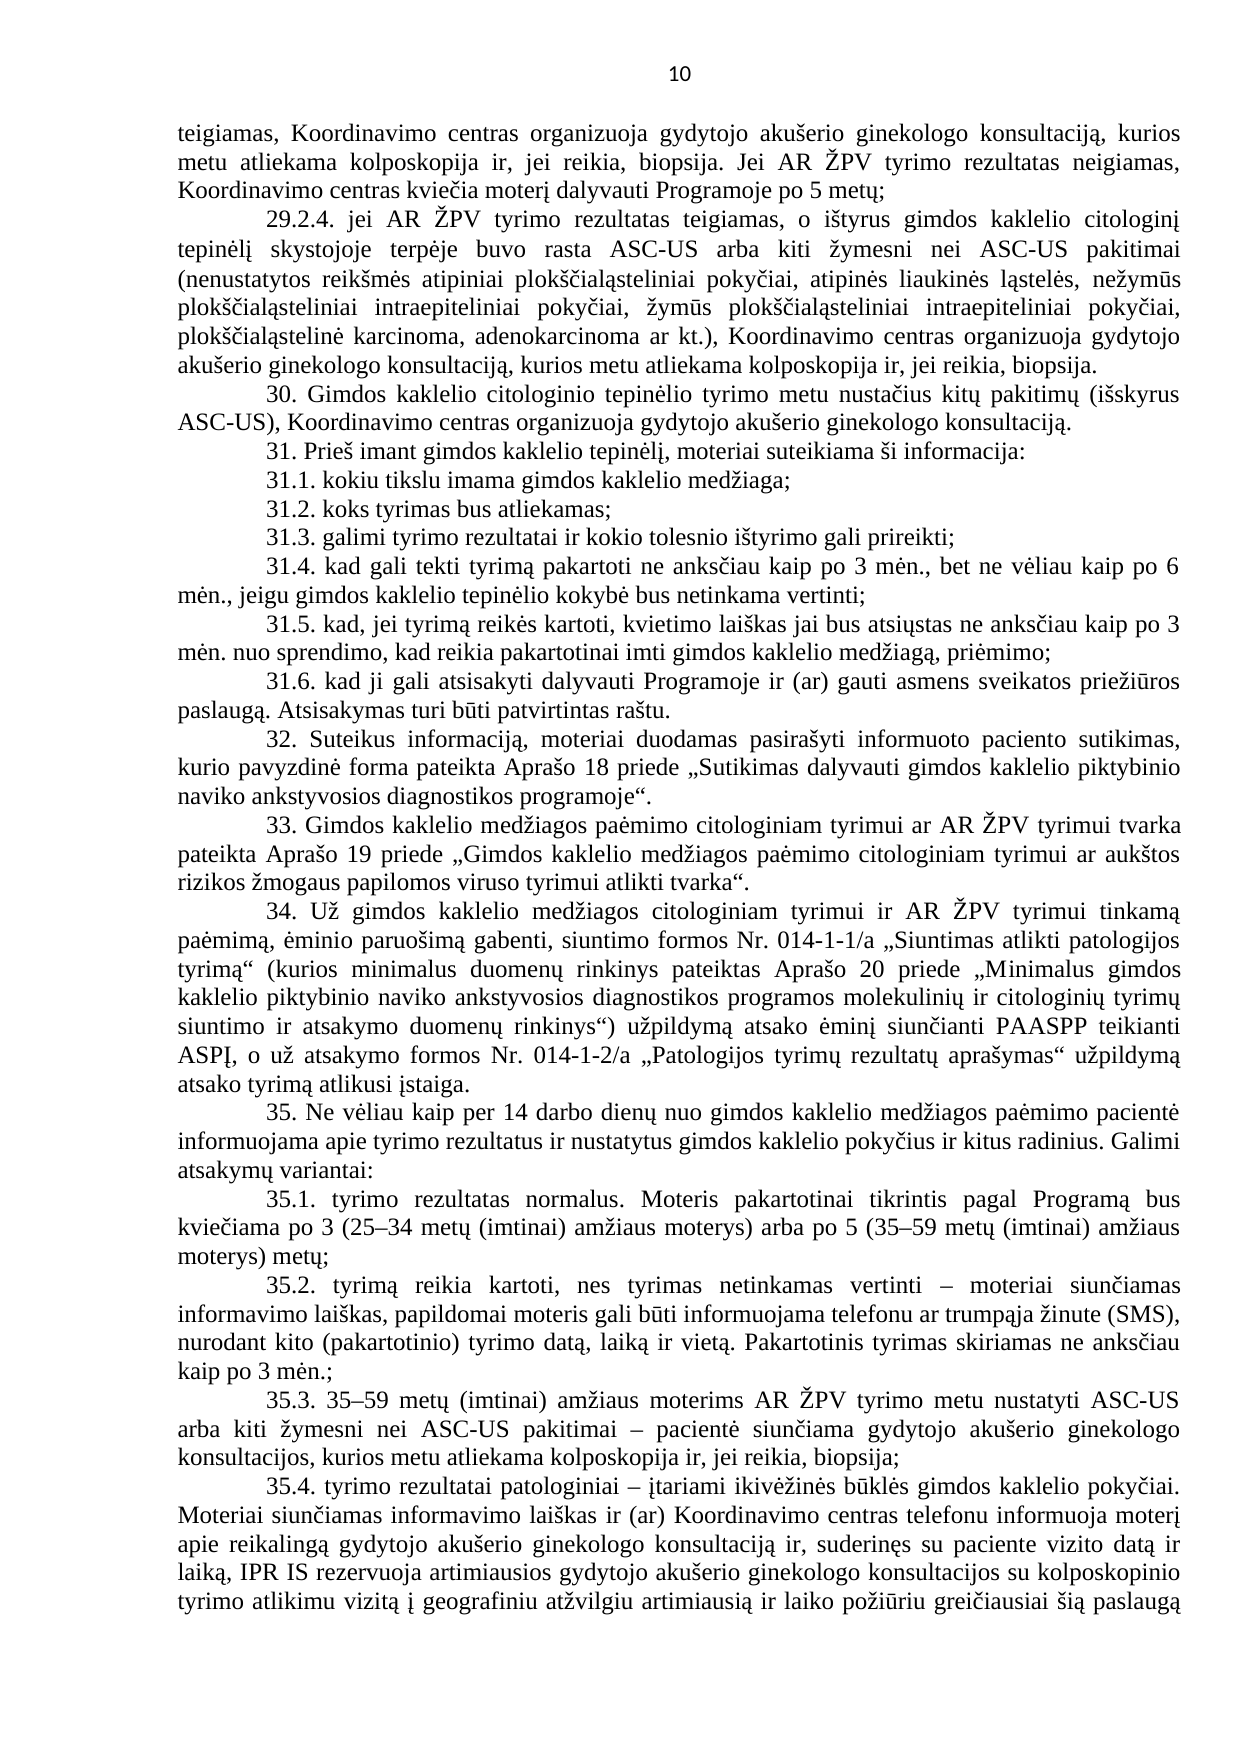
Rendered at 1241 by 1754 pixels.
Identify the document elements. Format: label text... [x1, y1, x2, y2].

text 31.3. galimi tyrimo rezultatai ir kokio tolesnio ištyrimo gali prireikti; [177, 522, 1181, 551]
text 35.4. tyrimo rezultatai patologiniai – įtariami ikivėžinės būklės gimdos kaklelio pokyčiai. Moteriai siunčiamas informavimo laiškas ir (ar) Koordinavimo centras telefonu informuoja moterį apie reikalingą gydytojo akušerio ginekologo konsultaciją ir, suderinęs su paciente vizito datą ir laiką, IPR IS rezervuoja artimiausios gydytojo akušerio ginekologo konsultacijos su kolposkopinio tyrimo atlikimu vizitą į geografiniu atžvilgiu artimiausią ir laiko požiūriu greičiausiai šią paslaugą [177, 1471, 1181, 1615]
text 31.4. kad gali tekti tyrimą pakartoti ne anksčiau kaip po 3 mėn., bet ne vėliau kaip po 6 mėn., jeigu gimdos kaklelio tepinėlio kokybė bus netinkama vertinti; [177, 551, 1181, 609]
text 31. Prieš imant gimdos kaklelio tepinėlį, moteriai suteikiama ši informacija: [177, 436, 1181, 465]
text 35. Ne vėliau kaip per 14 darbo dienų nuo gimdos kaklelio medžiagos paėmimo pacientė informuojama apie tyrimo rezultatus ir nustatytus gimdos kaklelio pokyčius ir kitus radinius. Galimi atsakymų variantai: [177, 1097, 1181, 1184]
text 31.6. kad ji gali atsisakyti dalyvauti Programoje ir (ar) gauti asmens sveikatos priežiūros paslaugą. Atsisakymas turi būti patvirtintas raštu. [177, 666, 1181, 724]
text 31.2. koks tyrimas bus atliekamas; [177, 494, 1181, 522]
text 35.2. tyrimą reikia kartoti, nes tyrimas netinkamas vertinti – moteriai siunčiamas informavimo laiškas, papildomai moteris gali būti informuojama telefonu ar trumpąja žinute (SMS), nurodant kito (pakartotinio) tyrimo datą, laiką ir vietą. Pakartotinis tyrimas skiriamas ne anksčiau kaip po 3 mėn.; [177, 1270, 1181, 1385]
text 32. Suteikus informaciją, moteriai duodamas pasirašyti informuoto paciento sutikimas, kurio pavyzdinė forma pateikta Aprašo 18 priede „Sutikimas dalyvauti gimdos kaklelio piktybinio naviko ankstyvosios diagnostikos programoje“. [177, 724, 1181, 810]
text 30. Gimdos kaklelio citologinio tepinėlio tyrimo metu nustačius kitų pakitimų (išskyrus ASC-US), Koordinavimo centras organizuoja gydytojo akušerio ginekologo konsultaciją. [177, 379, 1181, 436]
text 31.5. kad, jei tyrimą reikės kartoti, kvietimo laiškas jai bus atsiųstas ne anksčiau kaip po 3 mėn. nuo sprendimo, kad reikia pakartotinai imti gimdos kaklelio medžiagą, priėmimo; [177, 609, 1181, 666]
text 29.2.4. jei AR ŽPV tyrimo rezultatas teigiamas, o ištyrus gimdos kaklelio citologinį tepinėlį skystojoje terpėje buvo rasta ASC-US arba kiti žymesni nei ASC-US pakitimai (nenustatytos reikšmės atipiniai plokščialąsteliniai pokyčiai, atipinės liaukinės ląstelės, nežymūs plokščialąsteliniai intraepiteliniai pokyčiai, žymūs plokščialąsteliniai intraepiteliniai pokyčiai, plokščialąstelinė karcinoma, adenokarcinoma ar kt.), Koordinavimo centras organizuoja gydytojo akušerio ginekologo konsultaciją, kurios metu atliekama kolposkopija ir, jei reikia, biopsija. [177, 204, 1181, 379]
text 35.3. 35–59 metų (imtinai) amžiaus moterims AR ŽPV tyrimo metu nustatyti ASC-US arba kiti žymesni nei ASC-US pakitimai – pacientė siunčiama gydytojo akušerio ginekologo konsultacijos, kurios metu atliekama kolposkopija ir, jei reikia, biopsija; [177, 1385, 1181, 1471]
text 35.1. tyrimo rezultatas normalus. Moteris pakartotinai tikrintis pagal Programą bus kviečiama po 3 (25–34 metų (imtinai) amžiaus moterys) arba po 5 (35–59 metų (imtinai) amžiaus moterys) metų; [177, 1184, 1181, 1270]
text 34. Už gimdos kaklelio medžiagos citologiniam tyrimui ir AR ŽPV tyrimui tinkamą paėmimą, ėminio paruošimą gabenti, siuntimo formos Nr. 014-1-1/a „Siuntimas atlikti patologijos tyrimą“ (kurios minimalus duomenų rinkinys pateiktas Aprašo 20 priede „Minimalus gimdos kaklelio piktybinio naviko ankstyvosios diagnostikos programos molekulinių ir citologinių tyrimų siuntimo ir atsakymo duomenų rinkinys“) užpildymą atsako ėminį siunčianti PAASPP teikianti ASPĮ, o už atsakymo formos Nr. 014-1-2/a „Patologijos tyrimų rezultatų aprašymas“ užpildymą atsako tyrimą atlikusi įstaiga. [177, 896, 1181, 1097]
text 33. Gimdos kaklelio medžiagos paėmimo citologiniam tyrimui ar AR ŽPV tyrimui tvarka pateikta Aprašo 19 priede „Gimdos kaklelio medžiagos paėmimo citologiniam tyrimui ar aukštos rizikos žmogaus papilomos viruso tyrimui atlikti tvarka“. [177, 810, 1181, 896]
text 31.1. kokiu tikslu imama gimdos kaklelio medžiaga; [177, 465, 1181, 494]
text teigiamas, Koordinavimo centras organizuoja gydytojo akušerio ginekologo konsultaciją, kurios metu atliekama kolposkopija ir, jei reikia, biopsija. Jei AR ŽPV tyrimo rezultatas neigiamas, Koordinavimo centras kviečia moterį dalyvauti Programoje po 5 metų; [177, 118, 1181, 204]
